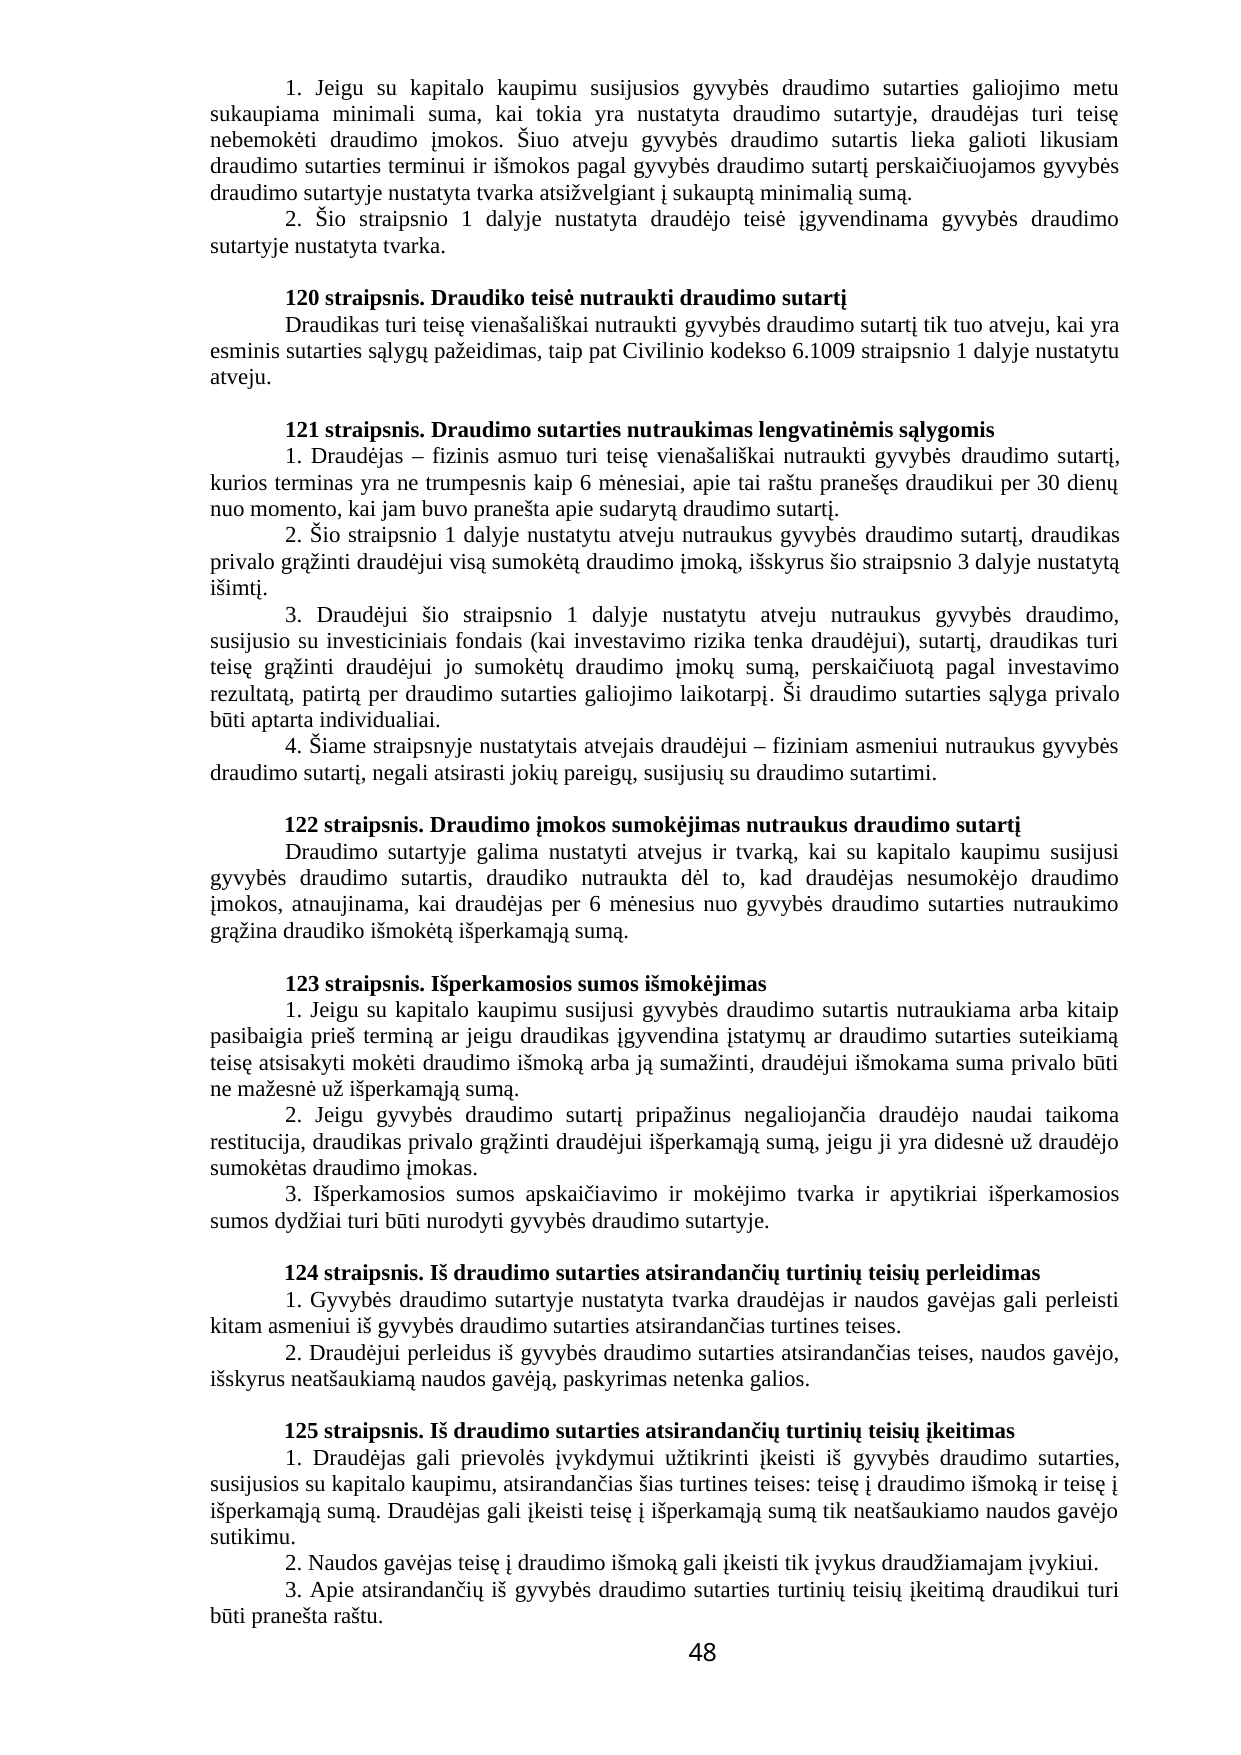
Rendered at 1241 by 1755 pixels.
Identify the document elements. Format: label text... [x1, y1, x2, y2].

text 125 straipsnis. Iš draudimo sutarties atsirandančių turtinių teisių įkeitimas [284, 1418, 1120, 1444]
text 4. Šiame straipsnyje nustatytais atvejais draudėjui – fiziniam asmeniui nutraukus gyvybės draudimo sutartį, negali atsirasti jokių pareigų, susijusių su draudimo sutartimi. [210, 732, 1120, 785]
text 2. Draudėjui perleidus iš gyvybės draudimo sutarties atsirandančias teises, naudos gavėjo, išskyrus neatšaukiamą naudos gavėją, paskyrimas netenka galios. [210, 1338, 1120, 1391]
text 2. Jeigu gyvybės draudimo sutartį pripažinus negaliojančia draudėjo naudai taikoma restitucija, draudikas privalo grąžinti draudėjui išperkamąją sumą, jeigu ji yra didesnė už draudėjo sumokėtas draudimo įmokas. [210, 1101, 1120, 1180]
text Draudikas turi teisę vienašališkai nutraukti gyvybės draudimo sutartį tik tuo atveju, kai yra esminis sutarties sąlygų pažeidimas, taip pat Civilinio kodekso 6.1009 straipsnio 1 dalyje nustatytu atveju. [210, 311, 1120, 390]
text 121 straipsnis. Draudimo sutarties nutraukimas lengvatinėmis sąlygomis [210, 416, 1120, 442]
text 123 straipsnis. Išperkamosios sumos išmokėjimas [210, 969, 1120, 996]
text 3. Išperkamosios sumos apskaičiavimo ir mokėjimo tvarka ir apytikriai išperkamosios sumos dydžiai turi būti nurodyti gyvybės draudimo sutartyje. [210, 1180, 1120, 1233]
text 2. Šio straipsnio 1 dalyje nustatytu atveju nutraukus gyvybės draudimo sutartį, draudikas privalo grąžinti draudėjui visą sumokėtą draudimo įmoką, išskyrus šio straipsnio 3 dalyje nustatytą išimtį. [210, 522, 1120, 601]
text 1. Gyvybės draudimo sutartyje nustatyta tvarka draudėjas ir naudos gavėjas gali perleisti kitam asmeniui iš gyvybės draudimo sutarties atsirandančias turtines teises. [210, 1286, 1120, 1338]
text 122 straipsnis. Draudimo įmokos sumokėjimas nutraukus draudimo sutartį [284, 811, 1120, 838]
text 3. Apie atsirandančių iš gyvybės draudimo sutarties turtinių teisių įkeitimą draudikui turi būti pranešta raštu. [210, 1576, 1120, 1628]
text 2. Šio straipsnio 1 dalyje nustatyta draudėjo teisė įgyvendinama gyvybės draudimo sutartyje nustatyta tvarka. [210, 205, 1120, 258]
text 3. Draudėjui šio straipsnio 1 dalyje nustatytu atveju nutraukus gyvybės draudimo, susijusio su investiciniais fondais (kai investavimo rizika tenka draudėjui), sutartį, draudikas turi teisę grąžinti draudėjui jo sumokėtų draudimo įmokų sumą, perskaičiuotą pagal investavimo rezultatą, patirtą per draudimo sutarties galiojimo laikotarpį. Ši draudimo sutarties sąlyga privalo būti aptarta individualiai. [210, 601, 1120, 732]
subtitle 124 straipsnis. Iš draudimo sutarties atsirandančių turtinių teisių perleidimas [284, 1259, 1120, 1286]
text 1. Draudėjas gali prievolės įvykdymui užtikrinti įkeisti iš gyvybės draudimo sutarties, susijusios su kapitalo kaupimu, atsirandančias šias turtines teises: teisę į draudimo išmoką ir teisę į išperkamąją sumą. Draudėjas gali įkeisti teisę į išperkamąją sumą tik neatšaukiamo naudos gavėjo sutikimu. [210, 1444, 1120, 1549]
text 120 straipsnis. Draudiko teisė nutraukti draudimo sutartį [210, 284, 1120, 311]
text 1. Jeigu su kapitalo kaupimu susijusi gyvybės draudimo sutartis nutraukiama arba kitaip pasibaigia prieš terminą ar jeigu draudikas įgyvendina įstatymų ar draudimo sutarties suteikiamą teisę atsisakyti mokėti draudimo išmoką arba ją sumažinti, draudėjui išmokama suma privalo būti ne mažesnė už išperkamąją sumą. [210, 996, 1120, 1101]
text 1. Draudėjas – fizinis asmuo turi teisę vienašališkai nutraukti gyvybės draudimo sutartį, kurios terminas yra ne trumpesnis kaip 6 mėnesiai, apie tai raštu pranešęs draudikui per 30 dienų nuo momento, kai jam buvo pranešta apie sudarytą draudimo sutartį. [210, 442, 1120, 522]
text 1. Jeigu su kapitalo kaupimu susijusios gyvybės draudimo sutarties galiojimo metu sukaupiama minimali suma, kai tokia yra nustatyta draudimo sutartyje, draudėjas turi teisę nebemokėti draudimo įmokos. Šiuo atveju gyvybės draudimo sutartis lieka galioti likusiam draudimo sutarties terminui ir išmokos pagal gyvybės draudimo sutartį perskaičiuojamos gyvybės draudimo sutartyje nustatyta tvarka atsižvelgiant į sukauptą minimalią sumą. [210, 73, 1120, 205]
text Draudimo sutartyje galima nustatyti atvejus ir tvarką, kai su kapitalo kaupimu susijusi gyvybės draudimo sutartis, draudiko nutraukta dėl to, kad draudėjas nesumokėjo draudimo įmokos, atnaujinama, kai draudėjas per 6 mėnesius nuo gyvybės draudimo sutarties nutraukimo grąžina draudiko išmokėtą išperkamąją sumą. [210, 838, 1120, 943]
text 2. Naudos gavėjas teisę į draudimo išmoką gali įkeisti tik įvykus draudžiamajam įvykiui. [210, 1549, 1120, 1576]
